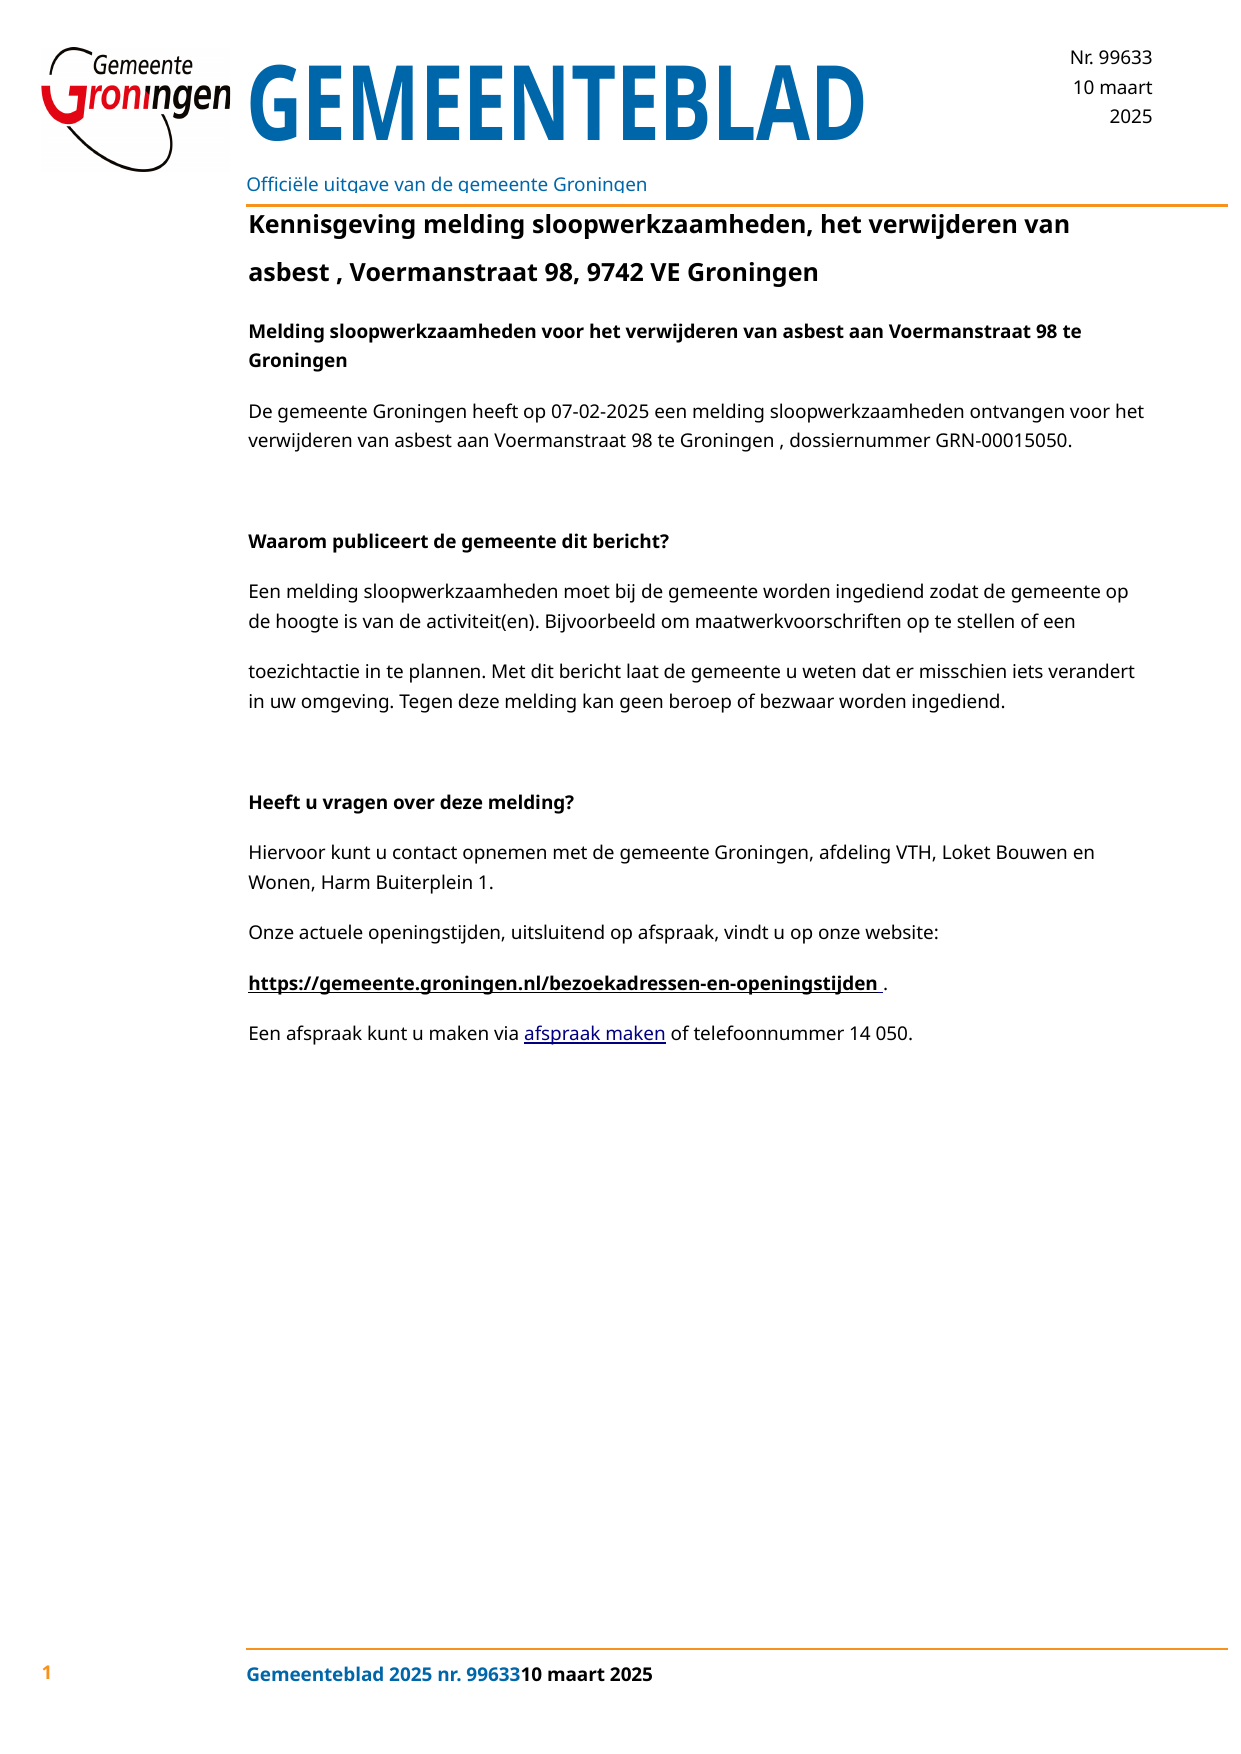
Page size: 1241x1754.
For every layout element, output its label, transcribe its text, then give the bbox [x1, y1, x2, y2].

text Waarom publiceert de gemeente dit bericht? [248, 528, 1152, 554]
text Onze actuele openingstijden, uitsluitend op afspraak, vindt u op onze website: [248, 919, 1152, 945]
text Kennisgeving melding sloopwerkzaamheden, het verwijderen van asbest , Voermanstraat 98, 9742 VE Groningen [248, 207, 1152, 288]
text Melding sloopwerkzaamheden voor het verwijderen van asbest aan Voermanstraat 98 te Groningen [248, 318, 1152, 373]
text Hiervoor kunt u contact opnemen met de gemeente Groningen, afdeling VTH, Loket Bouwen en Wonen, Harm Buiterplein 1. [248, 839, 1152, 895]
text toezichtactie in te plannen. Met dit bericht laat de gemeente u weten dat er misschien iets verandert in uw omgeving. Tegen deze melding kan geen beroep of bezwaar worden ingediend. [248, 659, 1152, 714]
text https://gemeente.groningen.nl/bezoekadressen-en-openingstijden . [248, 970, 1152, 996]
text De gemeente Groningen heeft op 07-02-2025 een melding sloopwerkzaamheden ontvangen voor het verwijderen van asbest aan Voermanstraat 98 te Groningen , dossiernummer GRN-00015050. [248, 398, 1152, 453]
text Een afspraak kunt u maken via afspraak maken of telefoonnummer 14 050. [248, 1020, 1152, 1046]
text Heeft u vragen over deze melding? [248, 789, 1152, 815]
text Een melding sloopwerkzaamheden moet bij de gemeente worden ingediend zodat de gemeente op de hoogte is van de activiteit(en). Bijvoorbeeld om maatwerkvoorschriften op te stellen of een [248, 579, 1152, 634]
picture [41, 47, 231, 172]
